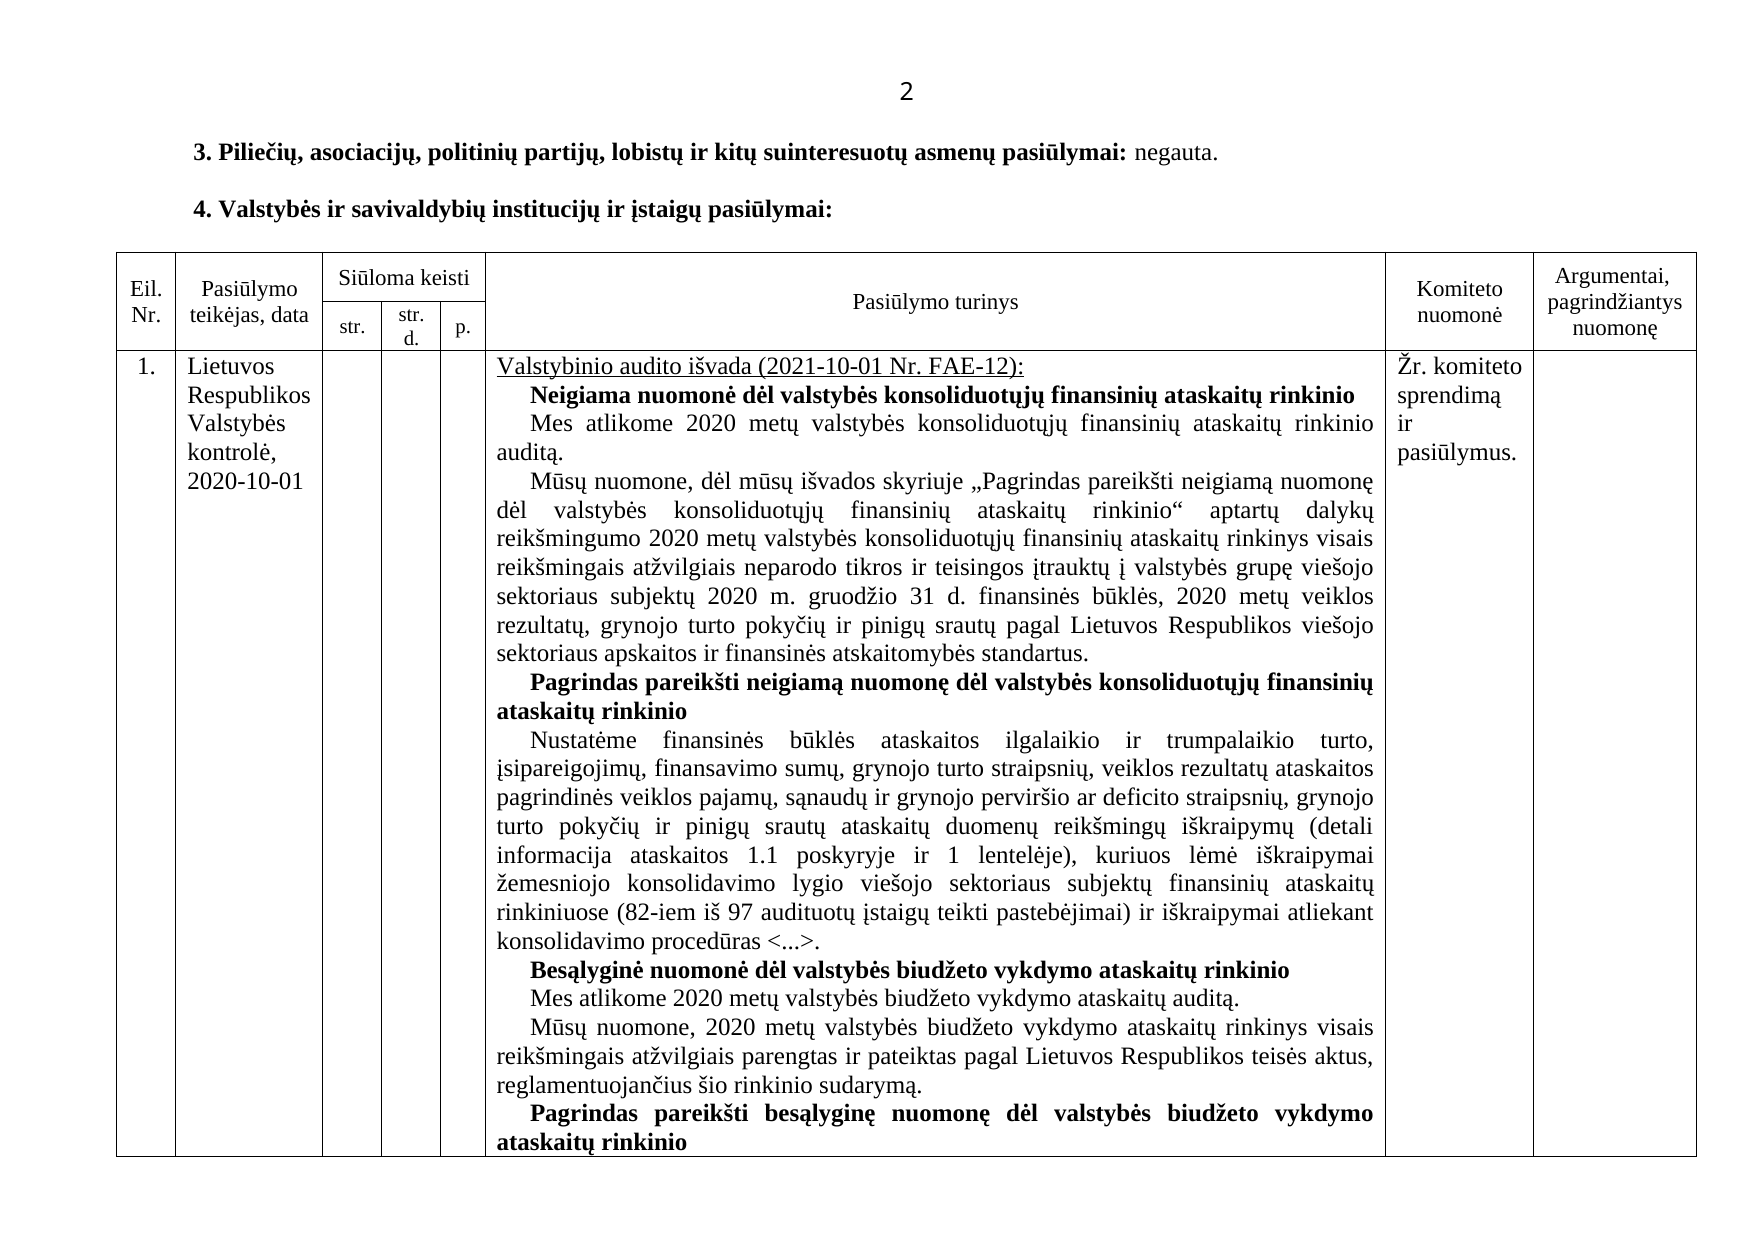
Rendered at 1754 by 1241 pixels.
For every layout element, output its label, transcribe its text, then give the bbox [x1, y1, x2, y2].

table_cell Valstybinio audito išvada (2021-10-01 Nr. FAE-12): Neigiama nuomonė dėl valstybės konsoliduotųjų finansinių ataskaitų rinkinio Mes atlikome 2020 metų valstybės konsoliduotųjų finansinių ataskaitų rinkinio auditą. Mūsų nuomone, dėl mūsų išvados skyriuje „Pagrindas pareikšti neigiamą nuomonę dėl valstybės konsoliduotųjų finansinių ataskaitų rinkinio“ aptartų dalykų reikšmingumo 2020 metų valstybės konsoliduotųjų finansinių ataskaitų rinkinys visais reikšmingais atžvilgiais neparodo tikros ir teisingos įtrauktų į valstybės grupę viešojo sektoriaus subjektų 2020 m. gruodžio 31 d. finansinės būklės, 2020 metų veiklos rezultatų, grynojo turto pokyčių ir pinigų srautų pagal Lietuvos Respublikos viešojo sektoriaus apskaitos ir finansinės atskaitomybės standartus. Pagrindas pareikšti neigiamą nuomonę dėl valstybės konsoliduotųjų finansinių ataskaitų rinkinio Nustatėme finansinės būklės ataskaitos ilgalaikio ir trumpalaikio turto, įsipareigojimų, finansavimo sumų, grynojo turto straipsnių, veiklos rezultatų ataskaitos pagrindinės veiklos pajamų, sąnaudų ir grynojo perviršio ar deficito straipsnių, grynojo turto pokyčių ir pinigų srautų ataskaitų duomenų reikšmingų iškraipymų (detali informacija ataskaitos 1.1 poskyryje ir 1 lentelėje), kuriuos lėmė iškraipymai žemesniojo konsolidavimo lygio viešojo sektoriaus subjektų finansinių ataskaitų rinkiniuose (82-iem iš 97 audituotų įstaigų teikti pastebėjimai) ir iškraipymai atliekant konsolidavimo procedūras <...>. Besąlyginė nuomonė dėl valstybės biudžeto vykdymo ataskaitų rinkinio Mes atlikome 2020 metų valstybės biudžeto vykdymo ataskaitų auditą. Mūsų nuomone, 2020 metų valstybės biudžeto vykdymo ataskaitų rinkinys visais reikšmingais atžvilgiais parengtas ir pateiktas pagal Lietuvos Respublikos teisės aktus, reglamentuojančius šio rinkinio sudarymą. Pagrindas pareikšti besąlyginę nuomonę dėl valstybės biudžeto vykdymo ataskaitų rinkinio [486, 351, 1385, 1156]
table_cell p. [441, 302, 485, 350]
table_header Pasiūlymo turinys [486, 253, 1385, 350]
table_header Argumentai, pagrindžiantys nuomonę [1534, 253, 1696, 350]
table_header Eil. Nr. [117, 253, 175, 350]
text 3. Piliečių, asociacijų, politinių partijų, lobistų ir kitų suinteresuotų asmenų pasiūlymai: negauta. [118, 137, 1695, 165]
table_cell Lietuvos Respublikos Valstybės kontrolė, 2020-10-01 [176, 351, 322, 1156]
table_cell Žr. komiteto sprendimą ir pasiūlymus. [1386, 351, 1533, 1156]
table_header Komiteto nuomonė [1386, 253, 1533, 350]
table_cell [323, 351, 381, 1156]
table_cell [382, 351, 440, 1156]
text 4. Valstybės ir savivaldybių institucijų ir įstaigų pasiūlymai: [118, 194, 1695, 223]
table_cell [441, 351, 485, 1156]
table_cell 1. [117, 351, 175, 1156]
table_cell [1534, 351, 1696, 1156]
table_cell str. d. [382, 302, 440, 350]
table_cell str. [323, 302, 381, 350]
table_header Pasiūlymo teikėjas, data [176, 253, 322, 350]
table_header Siūloma keisti [323, 253, 485, 301]
